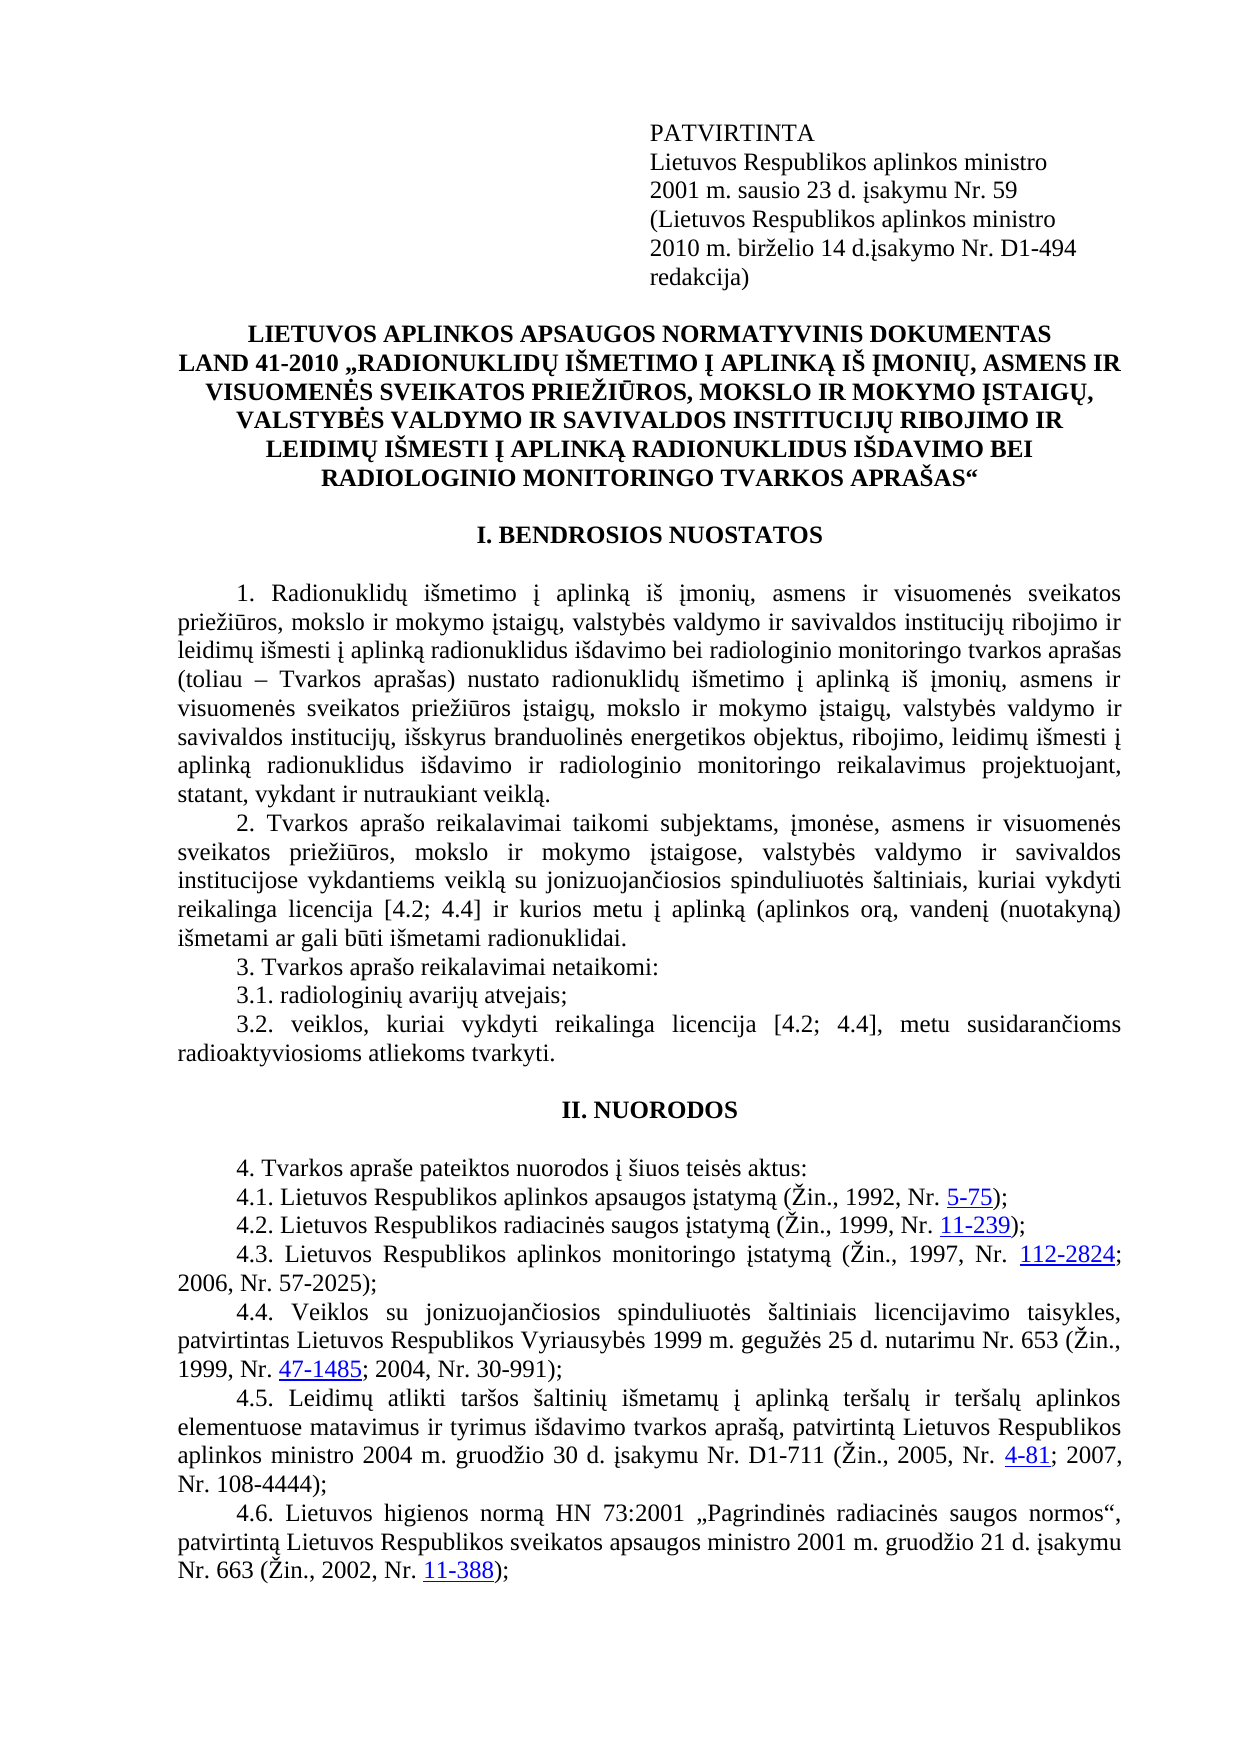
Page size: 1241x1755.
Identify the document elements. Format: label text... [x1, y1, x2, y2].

text 2001 m. sausio 23 d. įsakymu Nr. 59 [649, 176, 1122, 204]
text 4.3. Lietuvos Respublikos aplinkos monitoringo įstatymą (Žin., 1997, Nr. 112-2824; 2006, Nr. 57-2025); [177, 1239, 1122, 1297]
text 3.1. radiologinių avarijų atvejais; [177, 981, 1122, 1009]
text 2010 m. birželio 14 d.įsakymo Nr. D1-494 redakcija) [649, 233, 1122, 291]
text 3.2. veiklos, kuriai vykdyti reikalinga licencija [4.2; 4.4], metu susidarančioms radioaktyviosioms atliekoms tvarkyti. [177, 1009, 1122, 1067]
text II. NUORODOS [177, 1096, 1122, 1124]
text 4.1. Lietuvos Respublikos aplinkos apsaugos įstatymą (Žin., 1992, Nr. 5-75); [177, 1182, 1122, 1211]
text I. BENDROSIOS NUOSTATOS [177, 521, 1122, 549]
text LAND 41-2010 „RADIONUKLIDŲ IŠMETIMO Į APLINKĄ IŠ ĮMONIŲ, ASMENS IR VISUOMENĖS SVEIKATOS PRIEŽIŪROS, MOKSLO IR MOKYMO ĮSTAIGŲ, VALSTYBĖS VALDYMO IR SAVIVALDOS INSTITUCIJŲ RIBOJIMO IR LEIDIMŲ IŠMESTI Į APLINKĄ RADIONUKLIDUS IŠDAVIMO BEI RADIOLOGINIO MONITORINGO TVARKOS APRAŠAS“ [177, 348, 1122, 492]
text LIETUVOS APLINKOS APSAUGOS NORMATYVINIS DOKUMENTAS [177, 319, 1122, 348]
text 4.4. Veiklos su jonizuojančiosios spinduliuotės šaltiniais licencijavimo taisykles, patvirtintas Lietuvos Respublikos Vyriausybės 1999 m. gegužės 25 d. nutarimu Nr. 653 (Žin., 1999, Nr. 47-1485; 2004, Nr. 30-991); [177, 1297, 1122, 1383]
text 4. Tvarkos apraše pateiktos nuorodos į šiuos teisės aktus: [177, 1153, 1122, 1182]
text PATVIRTINTA [649, 118, 1122, 147]
text 3. Tvarkos aprašo reikalavimai netaikomi: [177, 952, 1122, 981]
text 4.2. Lietuvos Respublikos radiacinės saugos įstatymą (Žin., 1999, Nr. 11-239); [177, 1211, 1122, 1239]
text 4.5. Leidimų atlikti taršos šaltinių išmetamų į aplinką teršalų ir teršalų aplinkos elementuose matavimus ir tyrimus išdavimo tvarkos aprašą, patvirtintą Lietuvos Respublikos aplinkos ministro 2004 m. gruodžio 30 d. įsakymu Nr. D1-711 (Žin., 2005, Nr. 4-81; 2007, Nr. 108-4444); [177, 1383, 1122, 1498]
text 4.6. Lietuvos higienos normą HN 73:2001 „Pagrindinės radiacinės saugos normos“, patvirtintą Lietuvos Respublikos sveikatos apsaugos ministro 2001 m. gruodžio 21 d. įsakymu Nr. 663 (Žin., 2002, Nr. 11-388); [177, 1498, 1122, 1584]
text 1. Radionuklidų išmetimo į aplinką iš įmonių, asmens ir visuomenės sveikatos priežiūros, mokslo ir mokymo įstaigų, valstybės valdymo ir savivaldos institucijų ribojimo ir leidimų išmesti į aplinką radionuklidus išdavimo bei radiologinio monitoringo tvarkos aprašas (toliau – Tvarkos aprašas) nustato radionuklidų išmetimo į aplinką iš įmonių, asmens ir visuomenės sveikatos priežiūros įstaigų, mokslo ir mokymo įstaigų, valstybės valdymo ir savivaldos institucijų, išskyrus branduolinės energetikos objektus, ribojimo, leidimų išmesti į aplinką radionuklidus išdavimo ir radiologinio monitoringo reikalavimus projektuojant, statant, vykdant ir nutraukiant veiklą. [177, 578, 1122, 808]
text 2. Tvarkos aprašo reikalavimai taikomi subjektams, įmonėse, asmens ir visuomenės sveikatos priežiūros, mokslo ir mokymo įstaigose, valstybės valdymo ir savivaldos institucijose vykdantiems veiklą su jonizuojančiosios spinduliuotės šaltiniais, kuriai vykdyti reikalinga licencija [4.2; 4.4] ir kurios metu į aplinką (aplinkos orą, vandenį (nuotakyną) išmetami ar gali būti išmetami radionuklidai. [177, 808, 1122, 952]
text (Lietuvos Respublikos aplinkos ministro [649, 204, 1122, 233]
text Lietuvos Respublikos aplinkos ministro [649, 147, 1122, 176]
